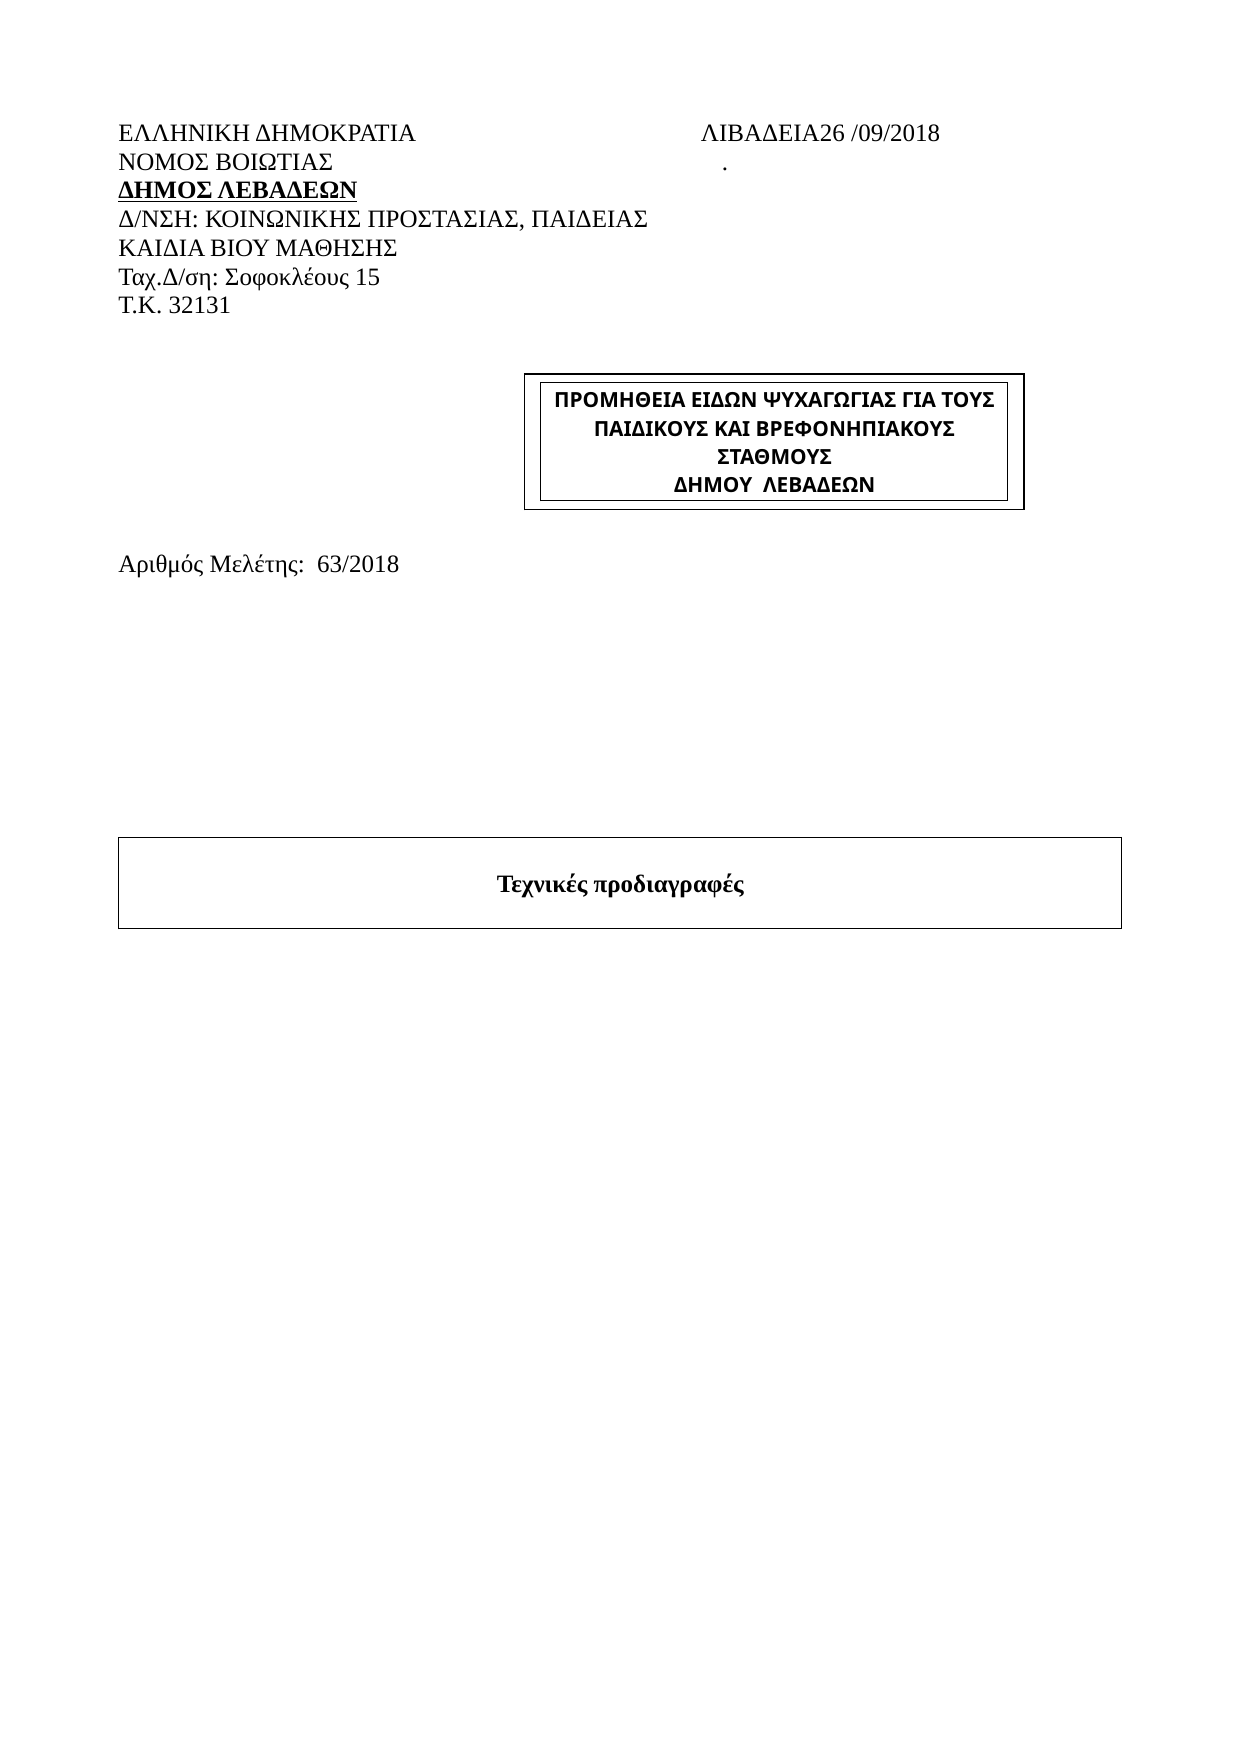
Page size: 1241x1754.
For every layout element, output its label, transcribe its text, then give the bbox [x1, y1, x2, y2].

text Αριθμός Μελέτης: 63/2018 [118, 549, 1122, 578]
text Δ/ΝΣΗ: ΚΟΙΝΩΝΙΚΗΣ ΠΡΟΣΤΑΣΙΑΣ, ΠΑΙΔΕΙΑΣ [118, 204, 1122, 233]
subtitle ΔΗΜΟΣ ΛΕΒΑΔΕΩΝ [118, 176, 1122, 204]
subtitle ΕΛΛΗΝΙΚΗ ΔΗΜΟΚΡΑΤΙΑ ΛΙΒΑΔΕΙΑ26 /09/2018 [118, 118, 1122, 147]
text ΔΗΜΟΥ ΛΕΒΑΔΕΩΝ [541, 467, 1007, 500]
text ΠΡΟΜΗΘΕΙΑ ΕΙΔΩΝ ΨΥΧΑΓΩΓΙΑΣ ΓΙΑ ΤΟΥΣ ΠΑΙΔΙΚΟΥΣ ΚΑΙ ΒΡΕΦΟΝΗΠΙΑΚΟΥΣ ΣΤΑΘΜΟΥΣ [541, 383, 1007, 467]
text ΚΑΙΔΙΑ ΒΙΟΥ ΜΑΘΗΣΗΣ [118, 233, 1122, 262]
text Τ.Κ. 32131 [118, 291, 1122, 319]
subtitle ΝΟΜΟΣ ΒΟΙΩΤΙΑΣ . [118, 147, 1122, 176]
text Τεχνικές προδιαγραφές [119, 866, 1121, 897]
text Ταχ.Δ/ση: Σοφοκλέους 15 [118, 262, 1122, 291]
